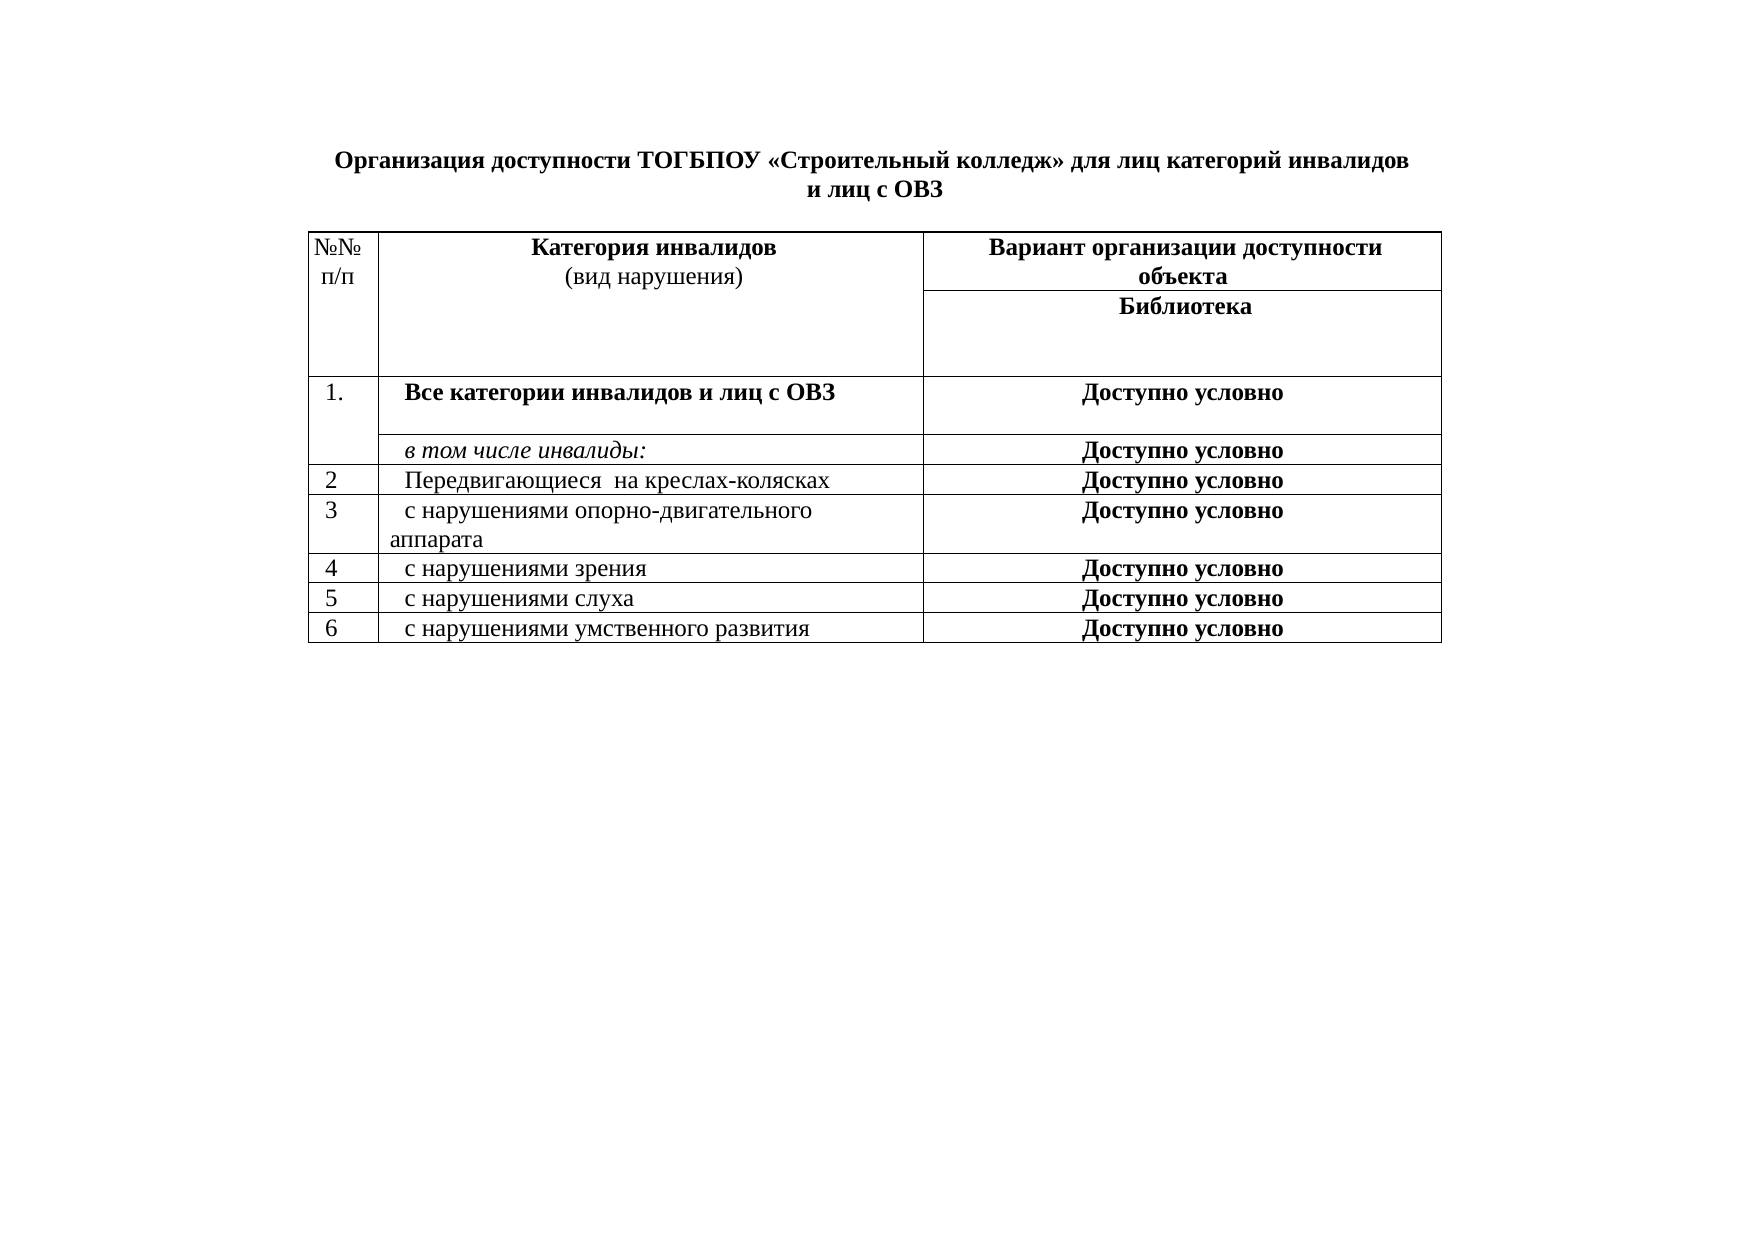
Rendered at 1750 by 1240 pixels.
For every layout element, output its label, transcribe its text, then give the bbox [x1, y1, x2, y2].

table_cell Доступно условно [924, 613, 1441, 642]
table_cell Доступно условно [924, 583, 1441, 612]
table_header Вариант организации доступности объекта [924, 233, 1441, 290]
table_cell Доступно условно [924, 465, 1441, 494]
table_cell с нарушениями зрения [379, 554, 923, 582]
table_cell 4 [309, 554, 378, 582]
table_cell с нарушениями умственного развития [379, 613, 923, 642]
table_cell Все категории инвалидов и лиц с ОВЗ [379, 377, 923, 434]
text Организация доступности ТОГБПОУ «Строительный колледж» для лиц категорий инвалидов [89, 145, 1661, 174]
table_cell Передвигающиеся на креслах-колясках [379, 465, 923, 494]
table_cell с нарушениями слуха [379, 583, 923, 612]
table_cell 2 [309, 465, 378, 494]
table_cell в том числе инвалиды: [379, 435, 923, 464]
table_cell Доступно условно [924, 495, 1441, 552]
table_cell 3 [309, 495, 378, 552]
table_cell Доступно условно [924, 377, 1441, 434]
table_header Категория инвалидов (вид нарушения) [379, 233, 923, 376]
table_header №№ п/п [309, 233, 378, 376]
text и лиц с ОВЗ [89, 174, 1661, 203]
table_cell 1. [309, 377, 378, 464]
table_cell Доступно условно [924, 435, 1441, 464]
table_cell с нарушениями опорно-двигательного аппарата [379, 495, 923, 552]
table_cell 5 [309, 583, 378, 612]
table_cell Библиотека [924, 291, 1441, 376]
table_cell 6 [309, 613, 378, 642]
table_cell Доступно условно [924, 554, 1441, 582]
